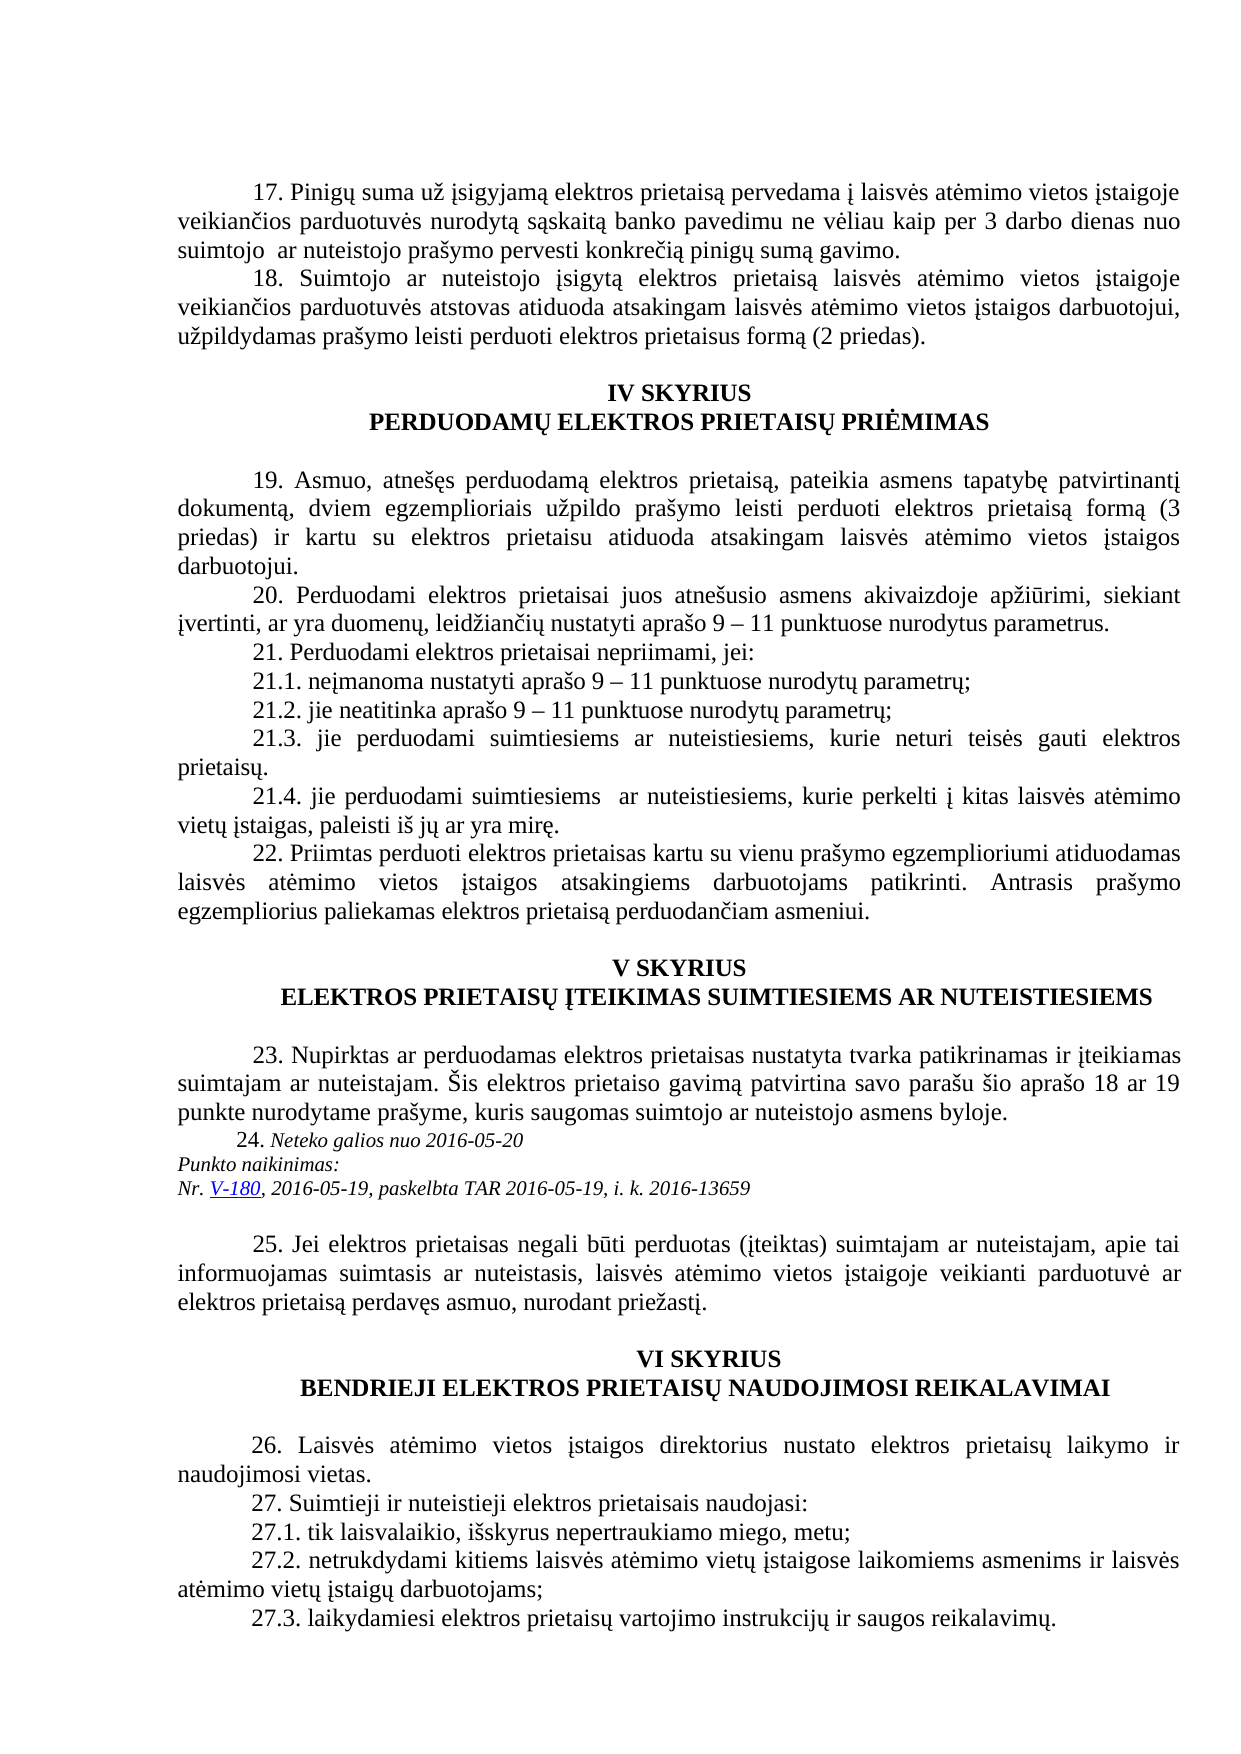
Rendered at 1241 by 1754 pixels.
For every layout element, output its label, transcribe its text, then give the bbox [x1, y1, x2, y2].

text 26. Laisvės atėmimo vietos įstaigos direktorius nustato elektros prietaisų laikymo ir naudojimosi vietas. [177, 1430, 1181, 1488]
text IV SKYRIUS [177, 378, 1181, 407]
text 21.2. jie neatitinka aprašo 9 – 11 punktuose nurodytų parametrų; [177, 695, 1181, 723]
text 21.1. neįmanoma nustatyti aprašo 9 – 11 punktuose nurodytų parametrų; [177, 666, 1181, 695]
text 21. Perduodami elektros prietaisai nepriimami, jei: [177, 637, 1181, 666]
text 21.3. jie perduodami suimtiesiems ar nuteistiesiems, kurie neturi teisės gauti elektros prietaisų. [177, 723, 1181, 781]
text VI SKYRIUS [177, 1344, 1181, 1373]
text 22. Priimtas perduoti elektros prietaisas kartu su vienu prašymo egzemplioriumi atiduodamas laisvės atėmimo vietos įstaigos atsakingiems darbuotojams patikrinti. Antrasis prašymo egzempliorius paliekamas elektros prietaisą perduodančiam asmeniui. [177, 838, 1181, 925]
text ELEKTROS PRIETAISŲ ĮTEIKIMAS SUIMTIESIEMS AR NUTEISTIESIEMS [177, 982, 1181, 1011]
text BENDRIEJI ELEKTROS PRIETAISŲ NAUDOJIMOSI REIKALAVIMAI [177, 1373, 1181, 1402]
text 27.3. laikydamiesi elektros prietaisų vartojimo instrukcijų ir saugos reikalavimų. [177, 1603, 1181, 1632]
text 24. Neteko galios nuo 2016-05-20 [177, 1126, 1181, 1152]
text 21.4. jie perduodami suimtiesiems ar nuteistiesiems, kurie perkelti į kitas laisvės atėmimo vietų įstaigas, paleisti iš jų ar yra mirę. [177, 781, 1181, 838]
text Punkto naikinimas: [177, 1152, 1181, 1176]
text 23. Nupirktas ar perduodamas elektros prietaisas nustatyta tvarka patikrinamas ir įteikiamas suimtajam ar nuteistajam. Šis elektros prietaiso gavimą patvirtina savo parašu šio aprašo 18 ar 19 punkte nurodytame prašyme, kuris saugomas suimtojo ar nuteistojo asmens byloje. [177, 1040, 1181, 1126]
text 20. Perduodami elektros prietaisai juos atnešusio asmens akivaizdoje apžiūrimi, siekiant įvertinti, ar yra duomenų, leidžiančių nustatyti aprašo 9 – 11 punktuose nurodytus parametrus. [177, 580, 1181, 637]
text 19. Asmuo, atnešęs perduodamą elektros prietaisą, pateikia asmens tapatybę patvirtinantį dokumentą, dviem egzemplioriais užpildo prašymo leisti perduoti elektros prietaisą formą (3 priedas) ir kartu su elektros prietaisu atiduoda atsakingam laisvės atėmimo vietos įstaigos darbuotojui. [177, 465, 1181, 580]
text 27.1. tik laisvalaikio, išskyrus nepertraukiamo miego, metu; [177, 1517, 1181, 1545]
text 17. Pinigų suma už įsigyjamą elektros prietaisą pervedama į laisvės atėmimo vietos įstaigoje veikiančios parduotuvės nurodytą sąskaitą banko pavedimu ne vėliau kaip per 3 darbo dienas nuo suimtojo ar nuteistojo prašymo pervesti konkrečią pinigų sumą gavimo. [177, 177, 1181, 263]
text 25. Jei elektros prietaisas negali būti perduotas (įteiktas) suimtajam ar nuteistajam, apie tai informuojamas suimtasis ar nuteistasis, laisvės atėmimo vietos įstaigoje veikianti parduotuvė ar elektros prietaisą perdavęs asmuo, nurodant priežastį. [177, 1229, 1181, 1315]
text PERDUODAMŲ ELEKTROS PRIETAISŲ PRIĖMIMAS [177, 407, 1181, 436]
text V SKYRIUS [177, 953, 1181, 982]
text Nr. V-180, 2016-05-19, paskelbta TAR 2016-05-19, i. k. 2016-13659 [177, 1176, 1181, 1200]
text 27. Suimtieji ir nuteistieji elektros prietaisais naudojasi: [177, 1488, 1181, 1517]
text 27.2. netrukdydami kitiems laisvės atėmimo vietų įstaigose laikomiems asmenims ir laisvės atėmimo vietų įstaigų darbuotojams; [177, 1545, 1181, 1603]
text 18. Suimtojo ar nuteistojo įsigytą elektros prietaisą laisvės atėmimo vietos įstaigoje veikiančios parduotuvės atstovas atiduoda atsakingam laisvės atėmimo vietos įstaigos darbuotojui, užpildydamas prašymo leisti perduoti elektros prietaisus formą (2 priedas). [177, 263, 1181, 350]
